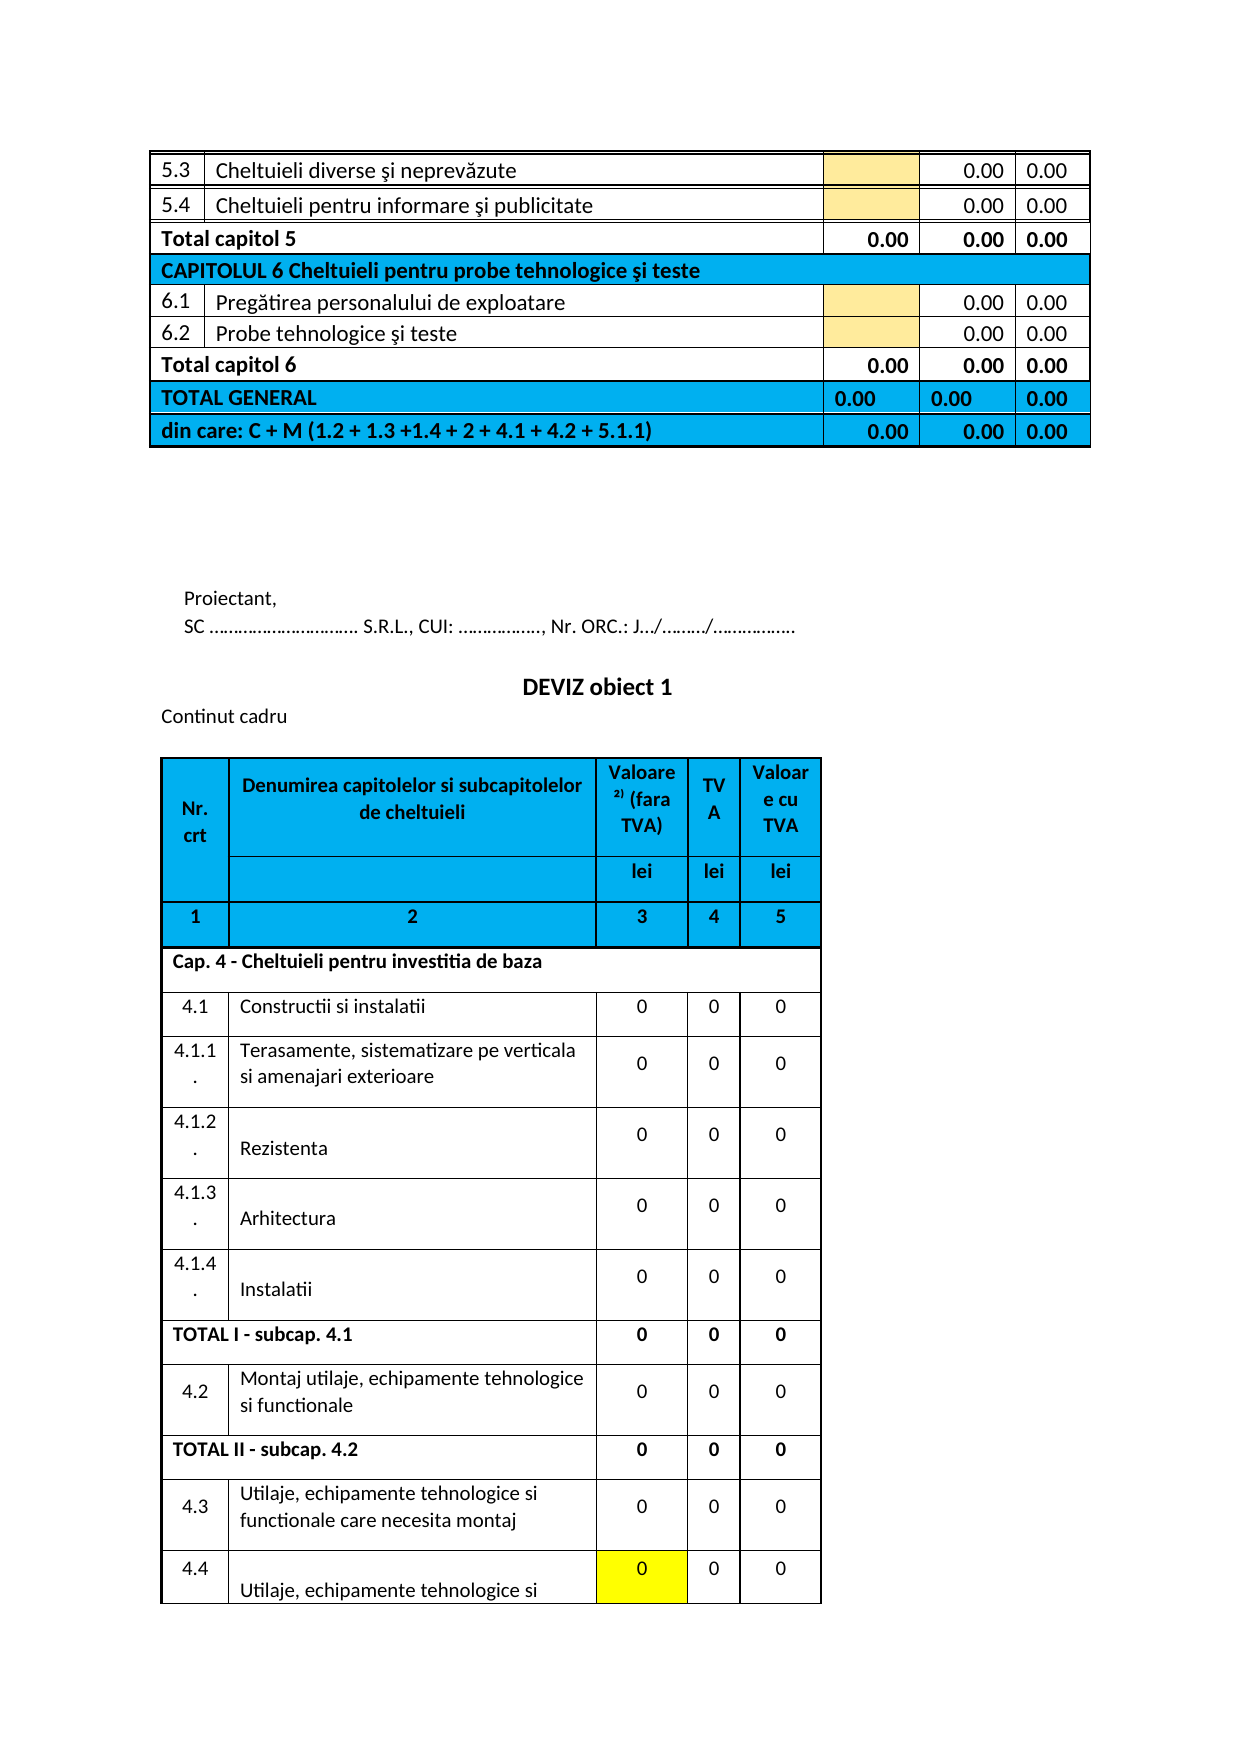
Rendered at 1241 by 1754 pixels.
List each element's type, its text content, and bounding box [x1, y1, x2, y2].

table_cell [230, 857, 595, 901]
table_cell Arhitectura [229, 1179, 596, 1249]
table_cell lei [741, 857, 820, 901]
table_cell 0 [741, 1436, 820, 1479]
table_cell 0.00 [824, 415, 919, 445]
table_cell [824, 317, 919, 347]
table_cell 0 [597, 1321, 687, 1364]
table_cell CAPITOLUL 6 Cheltuieli pentru probe tehnologice şi teste [151, 255, 1089, 284]
table_cell 0.00 [920, 155, 1015, 184]
table_cell 0 [597, 1480, 687, 1550]
table_cell Utilaje, echipamente tehnologice si functionale care necesita montaj [229, 1480, 596, 1550]
table_cell TOTAL I - subcap. 4.1 [163, 1321, 596, 1364]
table_cell 0 [688, 1179, 739, 1249]
table_cell 4.1.3. [163, 1179, 228, 1249]
table_header [1045, 497, 1084, 702]
table_cell [1084, 729, 1090, 1604]
table_cell 0 [597, 1037, 687, 1107]
table_cell 0.00 [1016, 189, 1089, 219]
table_header [1084, 497, 1090, 702]
table_cell 0 [741, 1365, 820, 1435]
table_cell 0 [688, 1321, 739, 1364]
table_cell 0 [597, 1551, 687, 1603]
table_cell Instalatii [229, 1250, 596, 1320]
table_cell 0.00 [1016, 223, 1090, 253]
table_cell 0 [741, 1250, 820, 1320]
table_cell [1069, 702, 1090, 729]
table_cell TOTAL II - subcap. 4.2 [163, 1436, 596, 1479]
table_cell 0 [688, 1037, 739, 1107]
table_header Valoare cu TVA [741, 759, 820, 856]
table_cell 0 [597, 1365, 687, 1435]
table_cell 4.1.2. [163, 1108, 228, 1178]
table_cell [833, 729, 998, 1604]
table_cell 1 [163, 903, 228, 946]
table_cell 4 [689, 903, 739, 946]
table_cell Rezistenta [229, 1108, 596, 1178]
table_cell 0 [597, 1250, 687, 1320]
table_cell 0.00 [920, 189, 1015, 219]
table_cell 0.00 [920, 382, 1015, 412]
table_cell 0.00 [920, 285, 1015, 316]
table_cell [1048, 702, 1069, 729]
table_cell 0 [597, 1108, 687, 1178]
table_cell [914, 702, 1048, 729]
table_header [884, 558, 1025, 612]
table_cell Probe tehnologice şi teste [205, 317, 823, 347]
table_cell 4.1 [163, 993, 228, 1036]
table_cell 0.00 [1016, 348, 1089, 380]
table_cell din care: C + M (1.2 + 1.3 +1.4 + 2 + 4.1 + 4.2 + 5.1.1) [151, 415, 823, 445]
table_cell [1056, 729, 1084, 1604]
table_cell 4.1.4. [163, 1250, 228, 1320]
table_cell 5.3 [151, 155, 204, 184]
table_cell 6.1 [151, 285, 204, 316]
table_cell 2 [230, 903, 595, 946]
table_cell 4.3 [163, 1480, 228, 1550]
table_cell 0 [741, 1480, 820, 1550]
table_cell 0 [688, 1365, 739, 1435]
table_cell 0 [741, 993, 820, 1036]
table_header [735, 558, 884, 612]
table_cell Cap. 4 - Cheltuieli pentru investitia de baza [163, 949, 820, 992]
table_cell 0 [741, 1179, 820, 1249]
table_cell 5 [741, 903, 820, 946]
table_cell Cheltuieli diverse şi neprevăzute [205, 155, 823, 184]
table_cell [824, 285, 919, 316]
table_cell Total capitol 6 [151, 348, 823, 380]
table_cell lei [597, 857, 687, 901]
table_header DEVIZ obiect 1 [150, 497, 1045, 702]
table_header Denumirea capitolelor si subcapitolelor de cheltuieli [230, 759, 595, 856]
table_cell 0.00 [920, 348, 1015, 380]
table_cell 0.00 [920, 415, 1015, 445]
table_cell 0.00 [824, 382, 919, 412]
table_header TVA [689, 759, 739, 856]
table_cell [150, 729, 832, 1604]
table_cell Total capitol 5 [151, 223, 823, 253]
table_cell Montaj utilaje, echipamente tehnologice si functionale [229, 1365, 596, 1435]
table_header Nr. crt [163, 759, 228, 901]
table_cell 0 [741, 1037, 820, 1107]
table_cell Constructii si instalatii [229, 993, 596, 1036]
table_cell Terasamente, sistematizare pe verticala si amenajari exterioare [229, 1037, 596, 1107]
table_header Proiectant, [173, 558, 735, 612]
table_cell 0 [688, 1250, 739, 1320]
table_cell 0 [688, 1551, 739, 1603]
table_cell 5.4 [151, 189, 204, 219]
table_cell 0 [597, 1436, 687, 1479]
table_cell 3 [597, 903, 687, 946]
table_cell [999, 729, 1056, 1604]
table_cell 6.2 [151, 317, 204, 347]
table_cell 0.00 [920, 317, 1015, 347]
table_cell 0.00 [1016, 155, 1089, 184]
table_cell 0 [597, 993, 687, 1036]
table_cell 0.00 [1016, 382, 1090, 412]
table_cell 4.1.1. [163, 1037, 228, 1107]
table_cell 0 [741, 1108, 820, 1178]
table_cell 4.2 [163, 1365, 228, 1435]
table_cell SC …………………………. S.R.L., CUI: …………….., Nr. ORC.: J…/………/…………….. [173, 612, 1025, 641]
table_cell 0 [688, 1480, 739, 1550]
table_cell Utilaje, echipamente tehnologice si [229, 1551, 596, 1603]
table_cell 0.00 [920, 223, 1015, 253]
table_header Valoare²⁾ (fara TVA) [597, 759, 687, 856]
table_cell Pregătirea personalului de exploatare [205, 285, 823, 316]
table_cell 0 [688, 993, 739, 1036]
table_cell 0.00 [824, 348, 919, 380]
table_cell 0 [741, 1321, 820, 1364]
table_cell 0 [688, 1436, 739, 1479]
table_cell [824, 155, 919, 184]
table_cell 0.00 [1016, 415, 1090, 445]
table_cell [824, 189, 919, 219]
table_cell 4.4 [163, 1551, 228, 1603]
table_cell 0 [741, 1551, 820, 1603]
table_cell lei [689, 857, 739, 901]
table_cell Continut cadru [150, 702, 914, 729]
table_cell TOTAL GENERAL [151, 382, 823, 412]
table_cell Cheltuieli pentru informare şi publicitate [205, 189, 823, 219]
table_cell 0.00 [824, 223, 919, 253]
table_cell 0.00 [1016, 317, 1089, 347]
table_cell 0.00 [1016, 285, 1089, 316]
table_cell 0 [688, 1108, 739, 1178]
table_cell 0 [597, 1179, 687, 1249]
